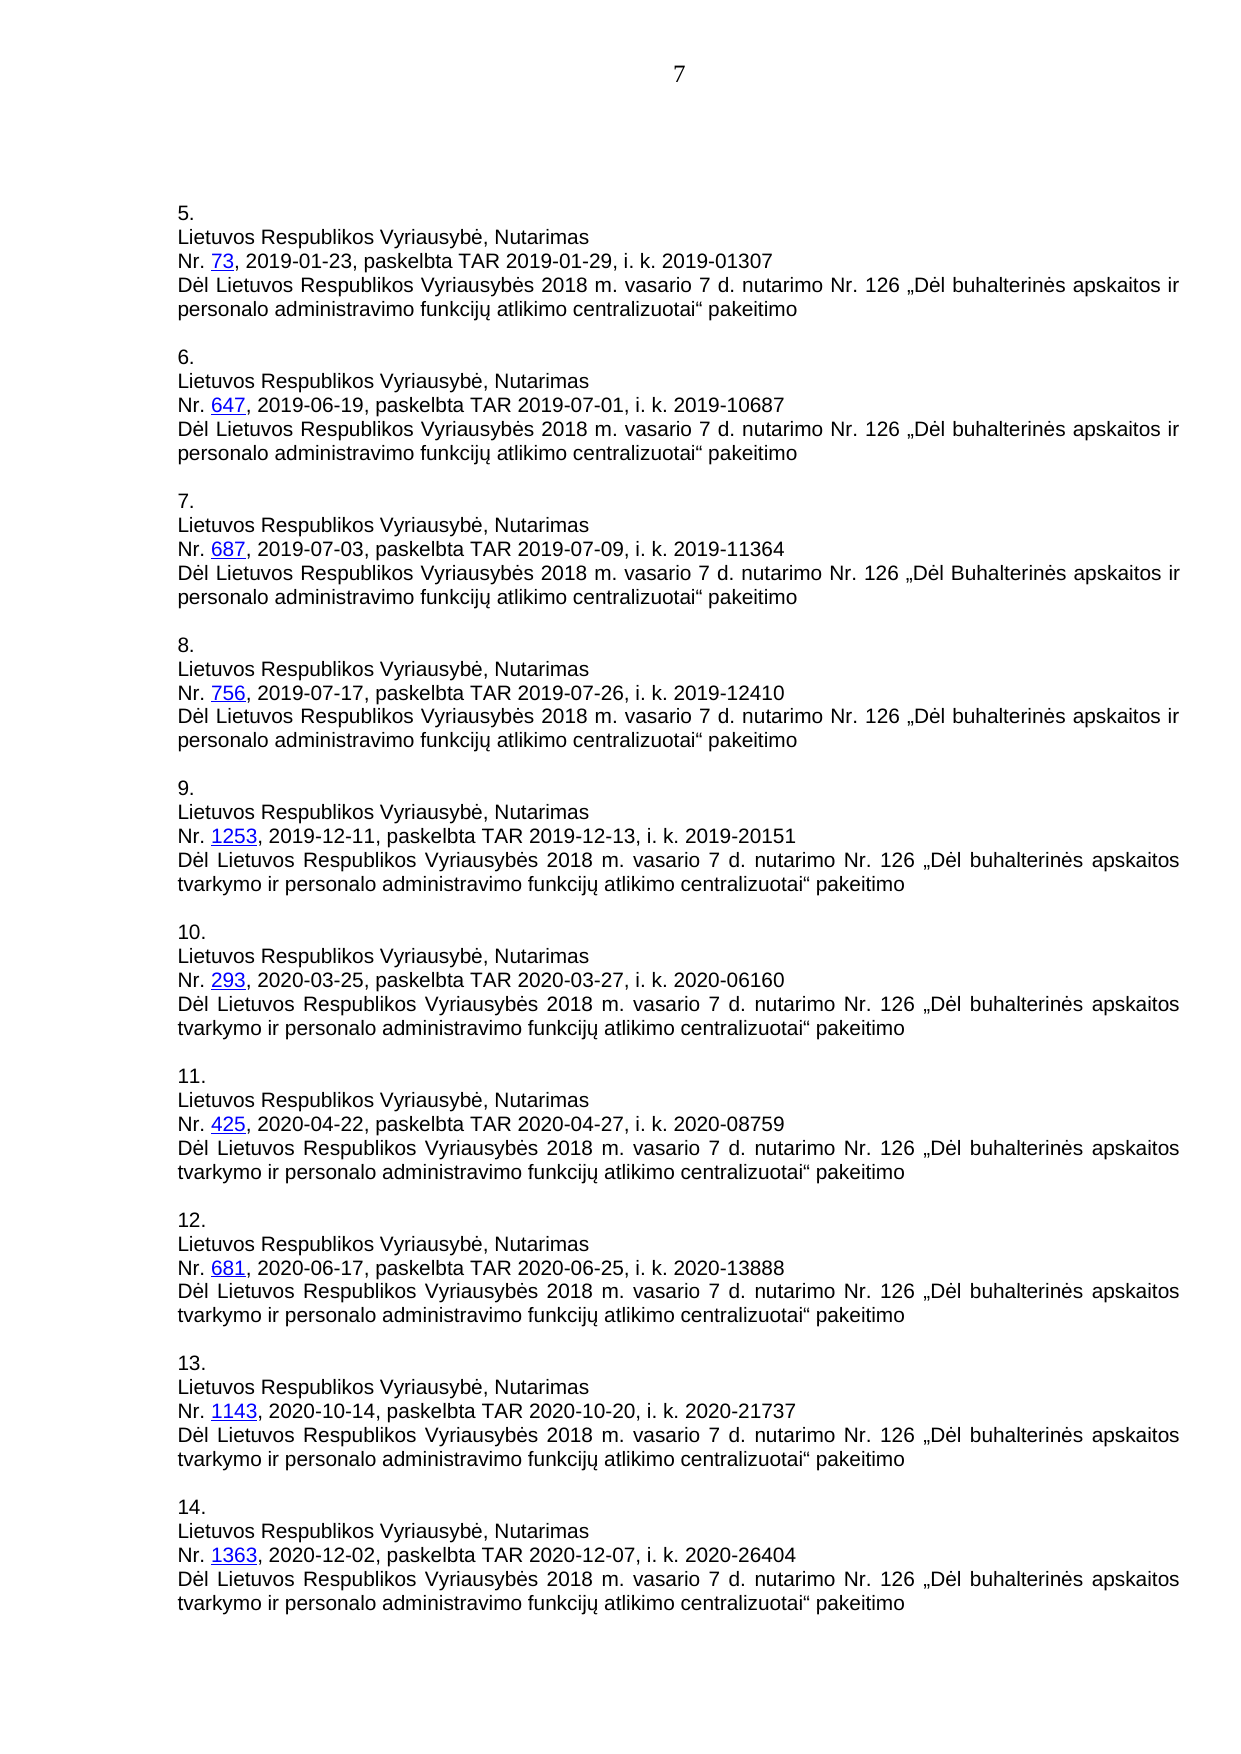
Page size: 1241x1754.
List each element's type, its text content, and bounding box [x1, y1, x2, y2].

text Lietuvos Respublikos Vyriausybė, Nutarimas [177, 1519, 1181, 1543]
text Dėl Lietuvos Respublikos Vyriausybės 2018 m. vasario 7 d. nutarimo Nr. 126 „Dėl buhalterinės apskaitos tvarkymo ir personalo administravimo funkcijų atlikimo centralizuotai“ pakeitimo [177, 1423, 1181, 1471]
text Lietuvos Respublikos Vyriausybė, Nutarimas [177, 513, 1181, 537]
text Dėl Lietuvos Respublikos Vyriausybės 2018 m. vasario 7 d. nutarimo Nr. 126 „Dėl buhalterinės apskaitos tvarkymo ir personalo administravimo funkcijų atlikimo centralizuotai“ pakeitimo [177, 992, 1181, 1040]
text 11. [177, 1064, 1181, 1088]
text Nr. 756, 2019-07-17, paskelbta TAR 2019-07-26, i. k. 2019-12410 [177, 680, 1181, 704]
text Dėl Lietuvos Respublikos Vyriausybės 2018 m. vasario 7 d. nutarimo Nr. 126 „Dėl buhalterinės apskaitos tvarkymo ir personalo administravimo funkcijų atlikimo centralizuotai“ pakeitimo [177, 1567, 1181, 1615]
text Nr. 1363, 2020-12-02, paskelbta TAR 2020-12-07, i. k. 2020-26404 [177, 1543, 1181, 1567]
text 12. [177, 1207, 1181, 1231]
text Lietuvos Respublikos Vyriausybė, Nutarimas [177, 944, 1181, 968]
text Nr. 293, 2020-03-25, paskelbta TAR 2020-03-27, i. k. 2020-06160 [177, 968, 1181, 992]
text Dėl Lietuvos Respublikos Vyriausybės 2018 m. vasario 7 d. nutarimo Nr. 126 „Dėl buhalterinės apskaitos tvarkymo ir personalo administravimo funkcijų atlikimo centralizuotai“ pakeitimo [177, 848, 1181, 896]
text Lietuvos Respublikos Vyriausybė, Nutarimas [177, 1231, 1181, 1255]
text Dėl Lietuvos Respublikos Vyriausybės 2018 m. vasario 7 d. nutarimo Nr. 126 „Dėl buhalterinės apskaitos tvarkymo ir personalo administravimo funkcijų atlikimo centralizuotai“ pakeitimo [177, 1279, 1181, 1327]
text 13. [177, 1351, 1181, 1375]
text Dėl Lietuvos Respublikos Vyriausybės 2018 m. vasario 7 d. nutarimo Nr. 126 „Dėl buhalterinės apskaitos tvarkymo ir personalo administravimo funkcijų atlikimo centralizuotai“ pakeitimo [177, 1136, 1181, 1183]
text Lietuvos Respublikos Vyriausybė, Nutarimas [177, 225, 1181, 249]
text Nr. 73, 2019-01-23, paskelbta TAR 2019-01-29, i. k. 2019-01307 [177, 249, 1181, 273]
text 6. [177, 345, 1181, 369]
text Lietuvos Respublikos Vyriausybė, Nutarimas [177, 1375, 1181, 1399]
text Nr. 687, 2019-07-03, paskelbta TAR 2019-07-09, i. k. 2019-11364 [177, 537, 1181, 561]
text 10. [177, 920, 1181, 944]
text Lietuvos Respublikos Vyriausybė, Nutarimas [177, 800, 1181, 824]
text Nr. 1143, 2020-10-14, paskelbta TAR 2020-10-20, i. k. 2020-21737 [177, 1399, 1181, 1423]
text Lietuvos Respublikos Vyriausybė, Nutarimas [177, 656, 1181, 680]
text Dėl Lietuvos Respublikos Vyriausybės 2018 m. vasario 7 d. nutarimo Nr. 126 „Dėl buhalterinės apskaitos ir personalo administravimo funkcijų atlikimo centralizuotai“ pakeitimo [177, 704, 1181, 752]
text 8. [177, 632, 1181, 656]
text Nr. 681, 2020-06-17, paskelbta TAR 2020-06-25, i. k. 2020-13888 [177, 1255, 1181, 1279]
text 9. [177, 776, 1181, 800]
text Dėl Lietuvos Respublikos Vyriausybės 2018 m. vasario 7 d. nutarimo Nr. 126 „Dėl buhalterinės apskaitos ir personalo administravimo funkcijų atlikimo centralizuotai“ pakeitimo [177, 273, 1181, 321]
text Lietuvos Respublikos Vyriausybė, Nutarimas [177, 369, 1181, 393]
text Nr. 1253, 2019-12-11, paskelbta TAR 2019-12-13, i. k. 2019-20151 [177, 824, 1181, 848]
text 7. [177, 489, 1181, 513]
text 5. [177, 201, 1181, 225]
text 14. [177, 1495, 1181, 1519]
text Dėl Lietuvos Respublikos Vyriausybės 2018 m. vasario 7 d. nutarimo Nr. 126 „Dėl Buhalterinės apskaitos ir personalo administravimo funkcijų atlikimo centralizuotai“ pakeitimo [177, 561, 1181, 608]
text Nr. 425, 2020-04-22, paskelbta TAR 2020-04-27, i. k. 2020-08759 [177, 1112, 1181, 1136]
text Dėl Lietuvos Respublikos Vyriausybės 2018 m. vasario 7 d. nutarimo Nr. 126 „Dėl buhalterinės apskaitos ir personalo administravimo funkcijų atlikimo centralizuotai“ pakeitimo [177, 417, 1181, 465]
text Lietuvos Respublikos Vyriausybė, Nutarimas [177, 1088, 1181, 1112]
text Nr. 647, 2019-06-19, paskelbta TAR 2019-07-01, i. k. 2019-10687 [177, 393, 1181, 417]
